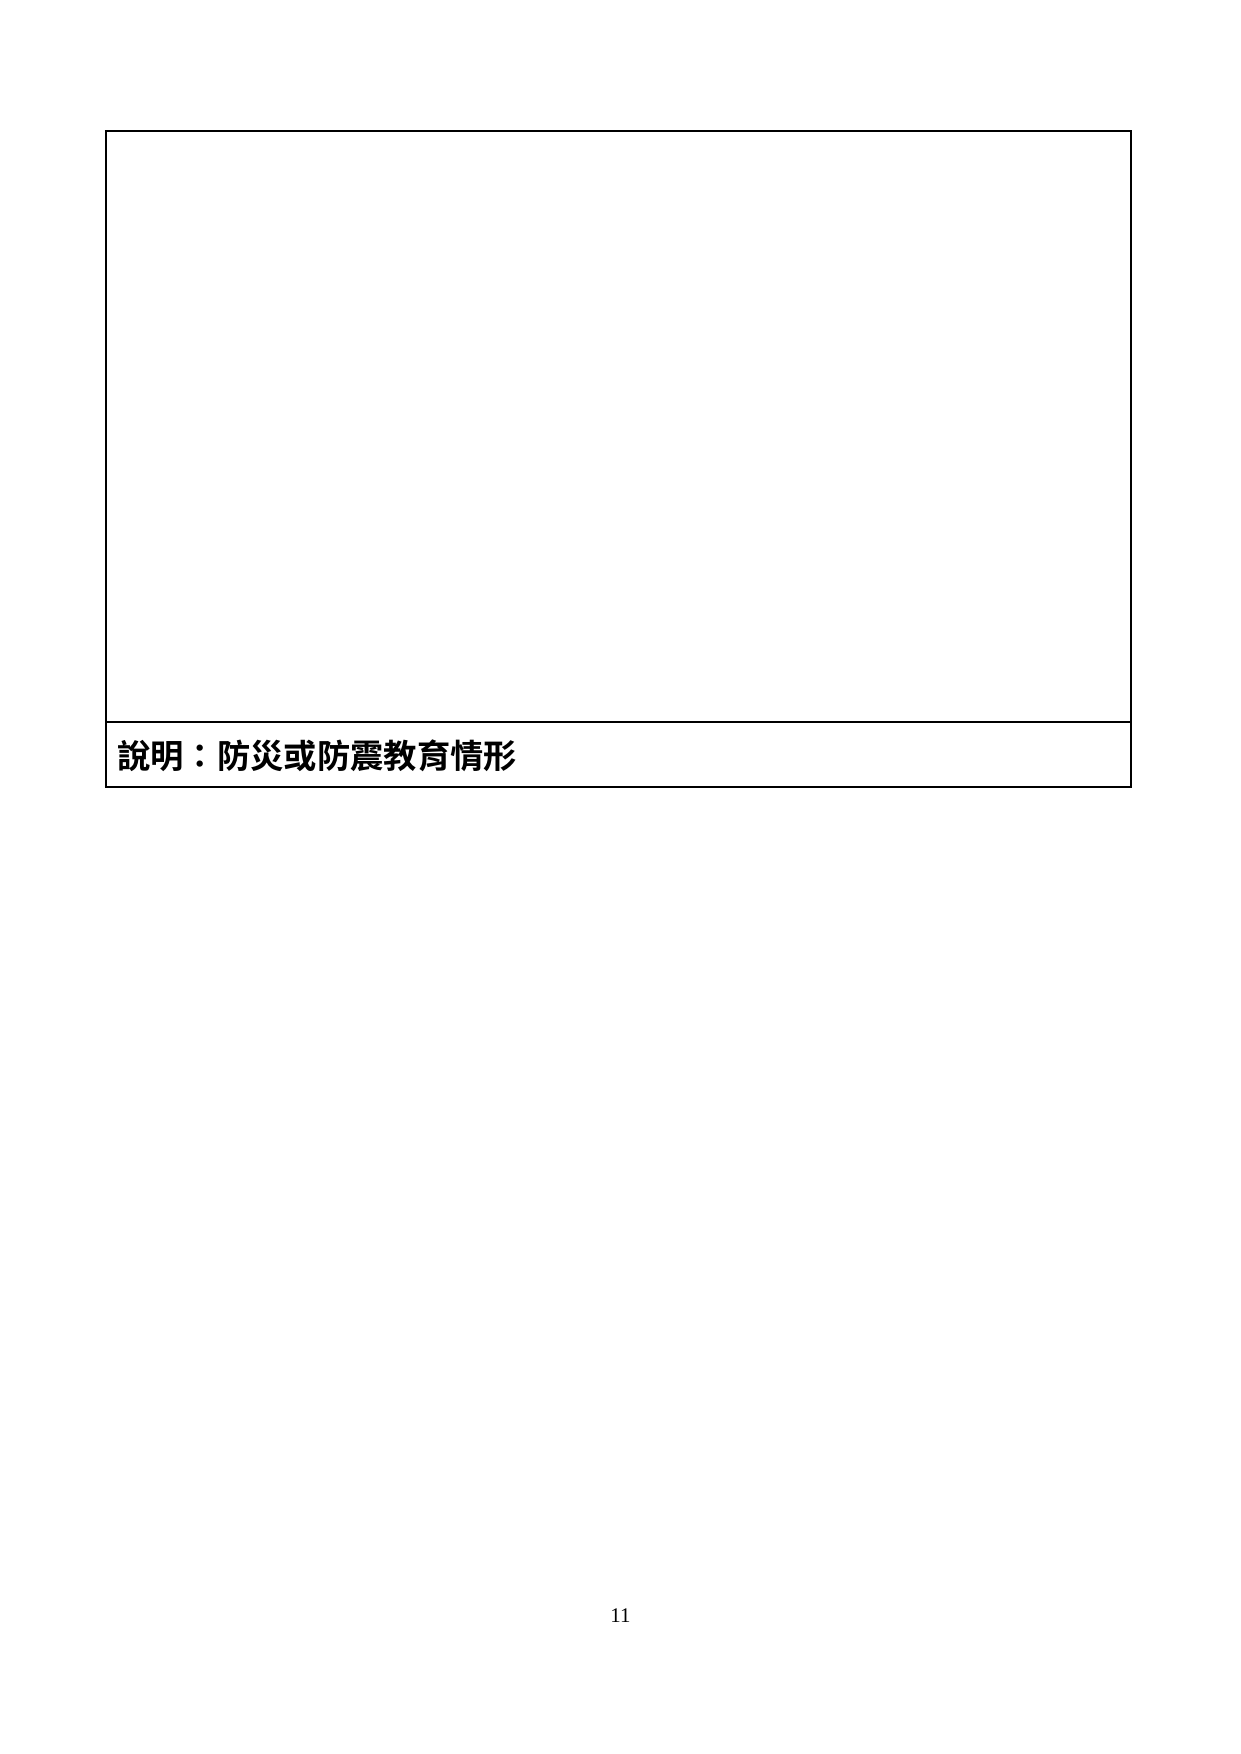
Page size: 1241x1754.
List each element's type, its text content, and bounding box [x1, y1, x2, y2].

table_header [107, 132, 1130, 721]
table_cell 說明：防災或防震教育情形 [107, 723, 1130, 786]
